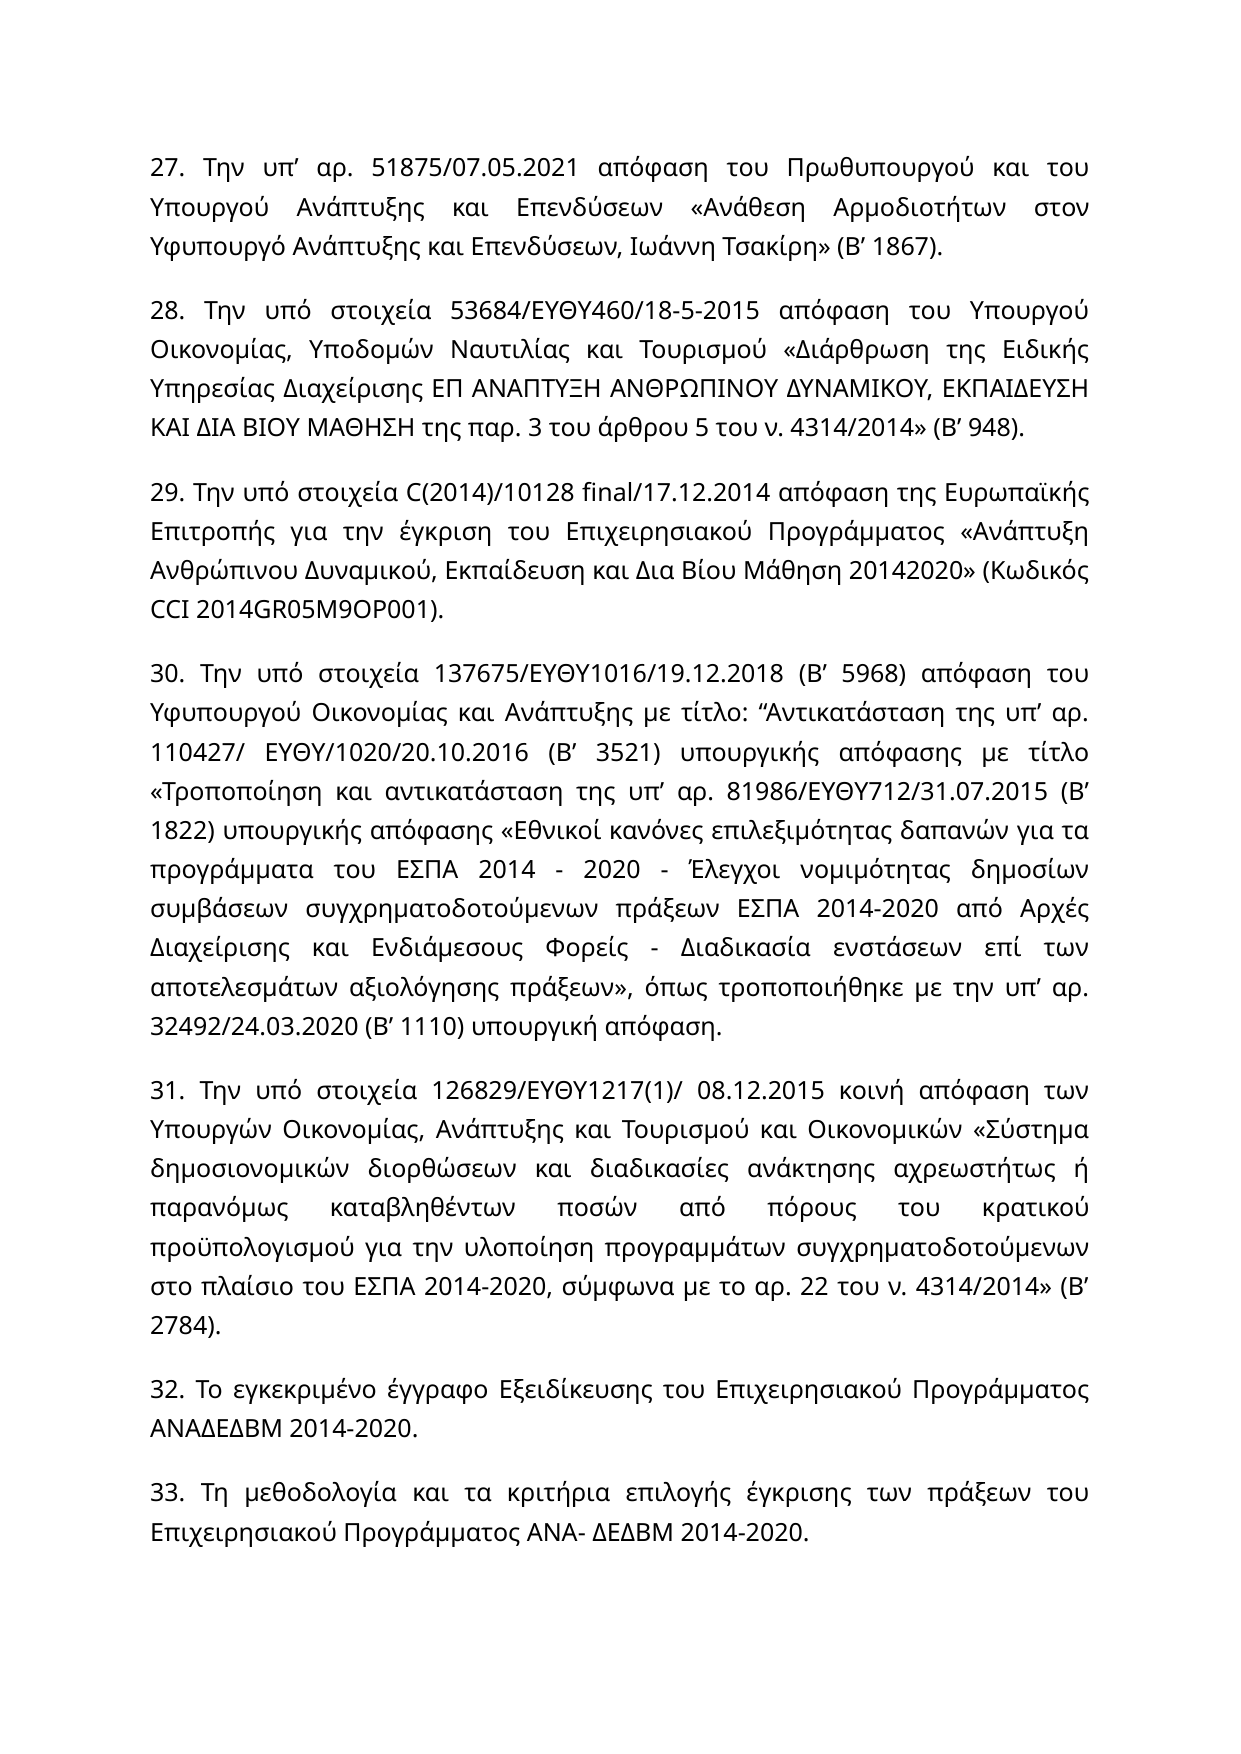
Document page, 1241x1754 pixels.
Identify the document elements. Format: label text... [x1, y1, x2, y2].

text 30. Την υπό στοιχεία 137675/ΕΥΘΥ1016/19.12.2018 (Β’ 5968) απόφαση του Υφυπουργού Οικονομίας και Ανάπτυξης με τίτλο: “Αντικατάσταση της υπ’ αρ. 110427/ EΥΘΥ/1020/20.10.2016 (Β’ 3521) υπουργικής απόφασης με τίτλο «Τροποποίηση και αντικατάσταση της υπ’ αρ. 81986/ΕΥΘΥ712/31.07.2015 (Β’ 1822) υπουργικής απόφασης «Εθνικοί κανόνες επιλεξιμότητας δαπανών για τα προγράμματα του ΕΣΠΑ 2014 - 2020 - Έλεγχοι νομιμότητας δημοσίων συμβάσεων συγχρηματοδοτούμενων πράξεων ΕΣΠΑ 2014-2020 από Αρχές Διαχείρισης και Ενδιάμεσους Φορείς - Διαδικασία ενστάσεων επί των αποτελεσμάτων αξιολόγησης πράξεων», όπως τροποποιήθηκε με την υπ’ αρ. 32492/24.03.2020 (Β’ 1110) υπουργική απόφαση. [150, 656, 1090, 1042]
text 32. Το εγκεκριμένο έγγραφο Εξειδίκευσης του Επιχειρησιακού Προγράμματος ΑΝΑΔΕΔΒΜ 2014-2020. [150, 1372, 1090, 1445]
text 27. Την υπ’ αρ. 51875/07.05.2021 απόφαση του Πρωθυπουργού και του Υπουργού Ανάπτυξης και Επενδύσεων «Ανάθεση Αρμοδιοτήτων στον Υφυπουργό Ανάπτυξης και Επενδύσεων, Ιωάννη Τσακίρη» (Β’ 1867). [150, 150, 1090, 262]
text 33. Τη μεθοδολογία και τα κριτήρια επιλογής έγκρισης των πράξεων του Επιχειρησιακού Προγράμματος ΑΝΑ- ΔΕΔΒΜ 2014-2020. [150, 1475, 1090, 1548]
text 29. Την υπό στοιχεία C(2014)/10128 final/17.12.2014 απόφαση της Ευρωπαϊκής Επιτροπής για την έγκριση του Επιχειρησιακού Προγράμματος «Ανάπτυξη Ανθρώπινου Δυναμικού, Εκπαίδευση και Δια Βίου Μάθηση 20142020» (Κωδικός CCI 2014GR05M9OP001). [150, 474, 1090, 626]
text 28. Την υπό στοιχεία 53684/EΥΘΥ460/18-5-2015 απόφαση του Υπουργού Οικονομίας, Υποδομών Ναυτιλίας και Τουρισμού «Διάρθρωση της Ειδικής Υπηρεσίας Διαχείρισης ΕΠ ΑΝΑΠΤΥΞΗ ΑΝΘΡΩΠΙΝΟΥ ΔΥΝΑΜΙΚΟΥ, ΕΚΠΑΙΔΕΥΣΗ ΚΑΙ ΔΙΑ ΒΙΟΥ ΜΑΘΗΣΗ της παρ. 3 του άρθρου 5 του ν. 4314/2014» (Β’ 948). [150, 292, 1090, 444]
text 31. Την υπό στοιχεία 126829/EΥΘΥ1217(1)/ 08.12.2015 κοινή απόφαση των Υπουργών Οικονομίας, Ανάπτυξης και Τουρισμού και Οικονομικών «Σύστημα δημοσιονομικών διορθώσεων και διαδικασίες ανάκτησης αχρεωστήτως ή παρανόμως καταβληθέντων ποσών από πόρους του κρατικού προϋπολογισμού για την υλοποίηση προγραμμάτων συγχρηματοδοτούμενων στο πλαίσιο του ΕΣΠΑ 2014-2020, σύμφωνα με το αρ. 22 του ν. 4314/2014» (Β’ 2784). [150, 1072, 1090, 1342]
